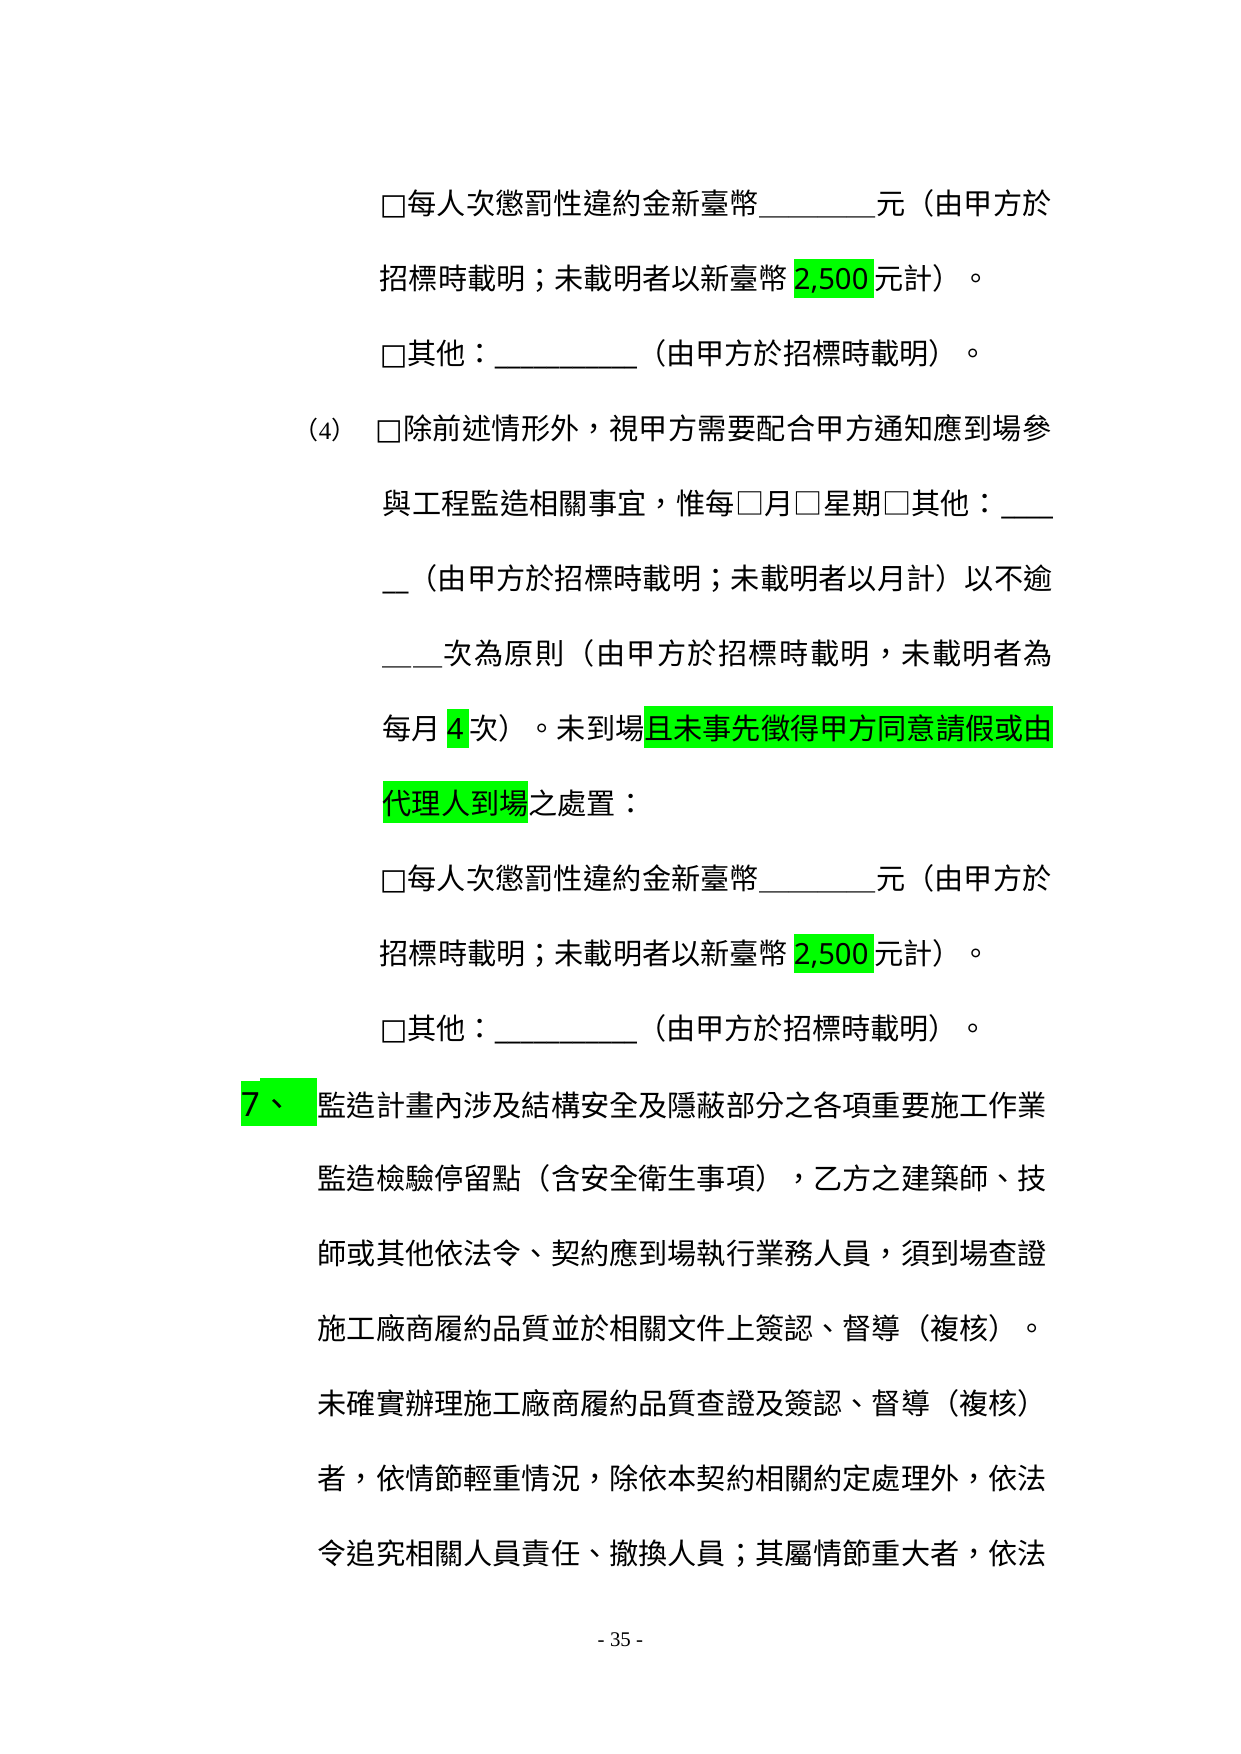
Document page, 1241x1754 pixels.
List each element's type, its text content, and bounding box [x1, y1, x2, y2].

text □每人次懲罰性違約金新臺幣＿＿＿＿元（由甲方於招標時載明；未載明者以新臺幣2,500元計）。 [379, 839, 1053, 989]
list 監造計畫內涉及結構安全及隱蔽部分之各項重要施工作業監造檢驗停留點（含安全衛生事項），乙方之建築師、技師或其他依法令、契約應到場執行業務人員，須到場查證施工廠商履約品質並於相關文件上簽認、督導（複核）。未確實辦理施工廠商履約品質查證及簽認、督導（複核）者，依情節輕重情況，除依本契約相關約定處理外，依法令追究相關人員責任、撤換人員；其屬情節重大者，依法 [241, 1064, 1047, 1589]
text □其他：___________（由甲方於招標時載明）。 [379, 314, 1053, 389]
text □每人次懲罰性違約金新臺幣＿＿＿＿元（由甲方於招標時載明；未載明者以新臺幣2,500元計）。 [379, 164, 1053, 314]
list □除前述情形外，視甲方需要配合甲方通知應到場參與工程監造相關事宜，惟每□月□星期□其他：______（由甲方於招標時載明；未載明者以月計）以不逾＿＿次為原則（由甲方於招標時載明，未載明者為每月4次）。未到場且未事先徵得甲方同意請假或由代理人到場之處置： [294, 389, 1053, 839]
text □其他：___________（由甲方於招標時載明）。 [379, 989, 1053, 1064]
